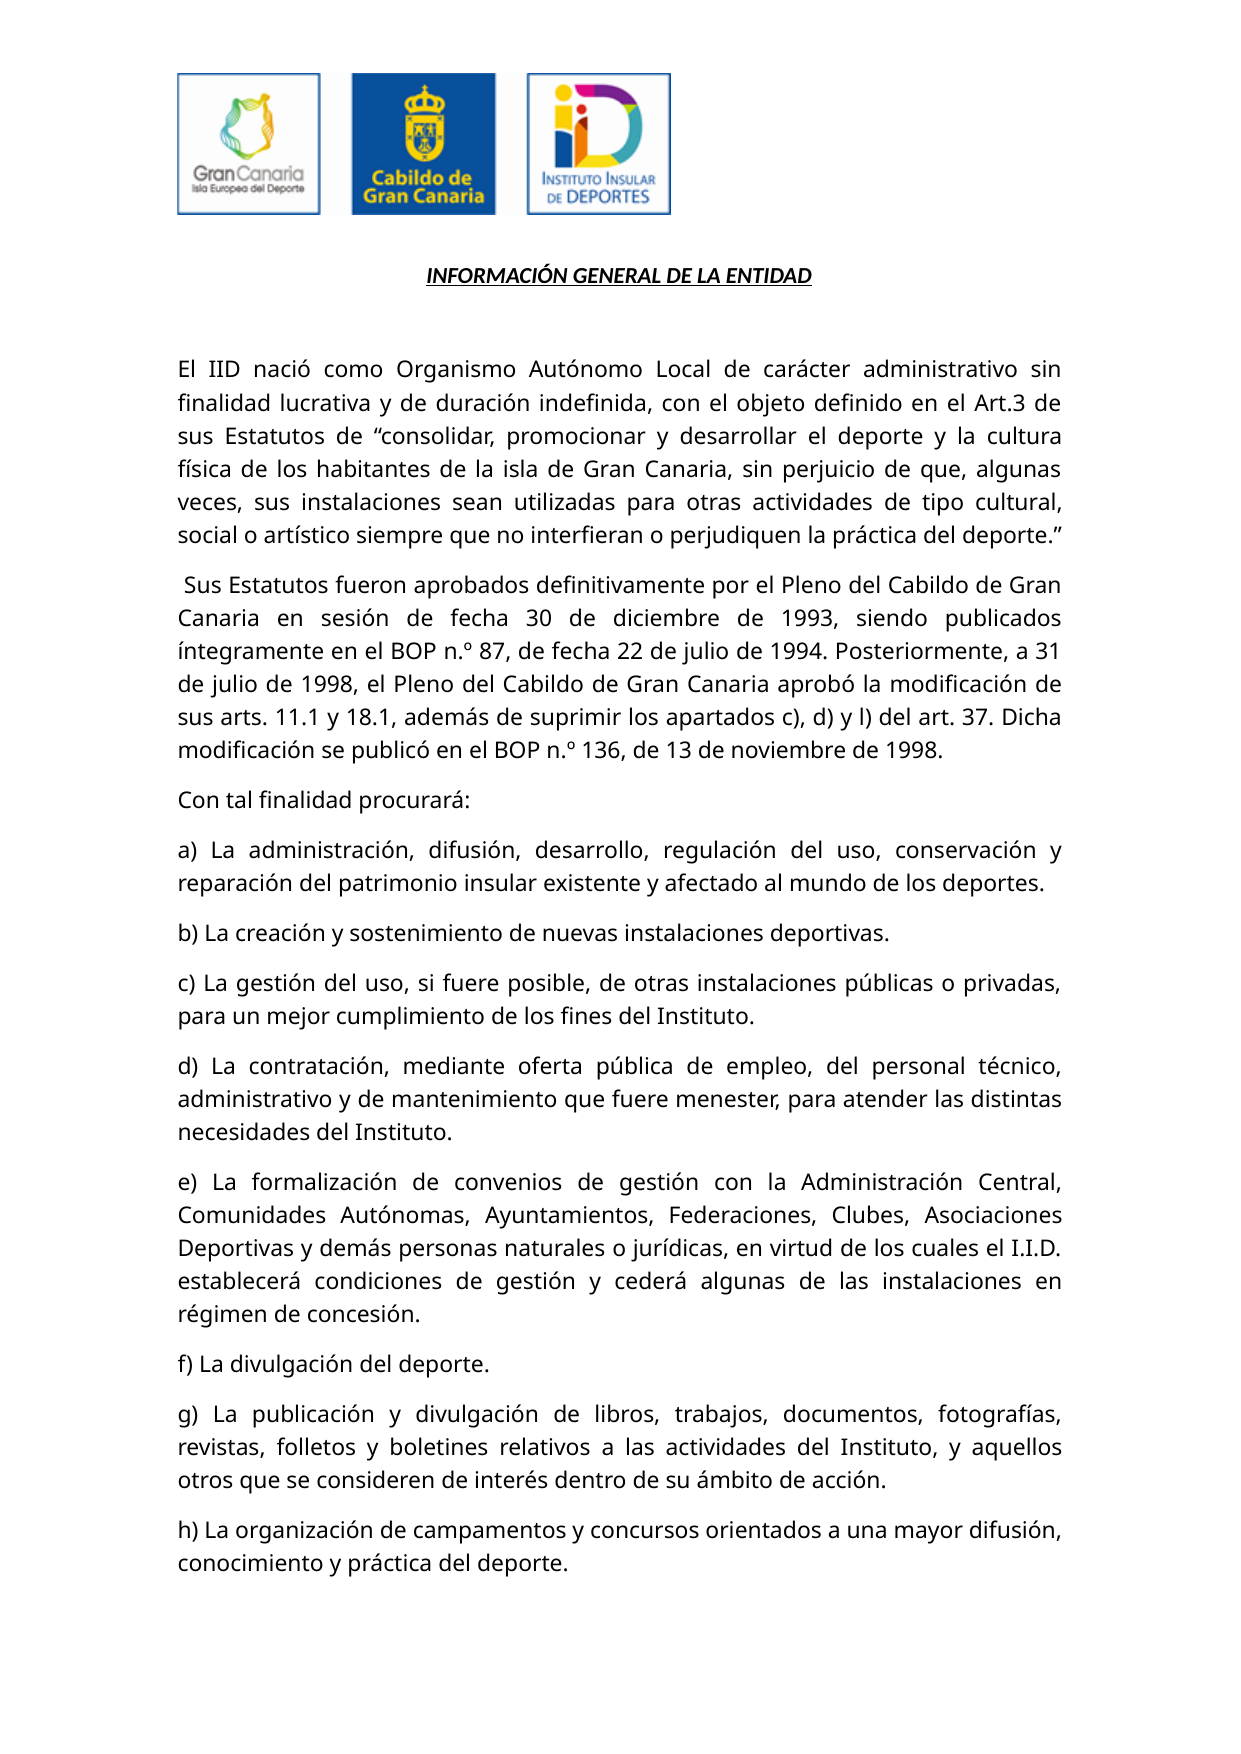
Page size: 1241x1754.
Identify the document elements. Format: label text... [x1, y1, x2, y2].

text c) La gestión del uso, si fuere posible, de otras instalaciones públicas o privadas, para un mejor cumplimiento de los fines del Instituto. [177, 967, 1063, 1031]
text INFORMACIÓN GENERAL DE LA ENTIDAD [177, 261, 1063, 289]
text El IID nació como Organismo Autónomo Local de carácter administrativo sin finalidad lucrativa y de duración indefinida, con el objeto definido en el Art.3 de sus Estatutos de “consolidar, promocionar y desarrollar el deporte y la cultura física de los habitantes de la isla de Gran Canaria, sin perjuicio de que, algunas veces, sus instalaciones sean utilizadas para otras actividades de tipo cultural, social o artístico siempre que no interfieran o perjudiquen la práctica del deporte.” [177, 353, 1063, 550]
text h) La organización de campamentos y concursos orientados a una mayor difusión, conocimiento y práctica del deporte. [177, 1514, 1063, 1578]
text d) La contratación, mediante oferta pública de empleo, del personal técnico, administrativo y de mantenimiento que fuere menester, para atender las distintas necesidades del Instituto. [177, 1050, 1063, 1147]
text e) La formalización de convenios de gestión con la Administración Central, Comunidades Autónomas, Ayuntamientos, Federaciones, Clubes, Asociaciones Deportivas y demás personas naturales o jurídicas, en virtud de los cuales el I.I.D. establecerá condiciones de gestión y cederá algunas de las instalaciones en régimen de concesión. [177, 1166, 1063, 1329]
text g) La publicación y divulgación de libros, trabajos, documentos, fotografías, revistas, folletos y boletines relativos a las actividades del Instituto, y aquellos otros que se consideren de interés dentro de su ámbito de acción. [177, 1398, 1063, 1495]
text Sus Estatutos fueron aprobados definitivamente por el Pleno del Cabildo de Gran Canaria en sesión de fecha 30 de diciembre de 1993, siendo publicados íntegramente en el BOP n.º 87, de fecha 22 de julio de 1994. Posteriormente, a 31 de julio de 1998, el Pleno del Cabildo de Gran Canaria aprobó la modificación de sus arts. 11.1 y 18.1, además de suprimir los apartados c), d) y l) del art. 37. Dicha modificación se publicó en el BOP n.º 136, de 13 de noviembre de 1998. [177, 569, 1063, 766]
text f) La divulgación del deporte. [177, 1348, 1063, 1379]
text a) La administración, difusión, desarrollo, regulación del uso, conservación y reparación del patrimonio insular existente y afectado al mundo de los deportes. [177, 834, 1063, 898]
text b) La creación y sostenimiento de nuevas instalaciones deportivas. [177, 917, 1063, 948]
text Con tal finalidad procurará: [177, 784, 1063, 816]
